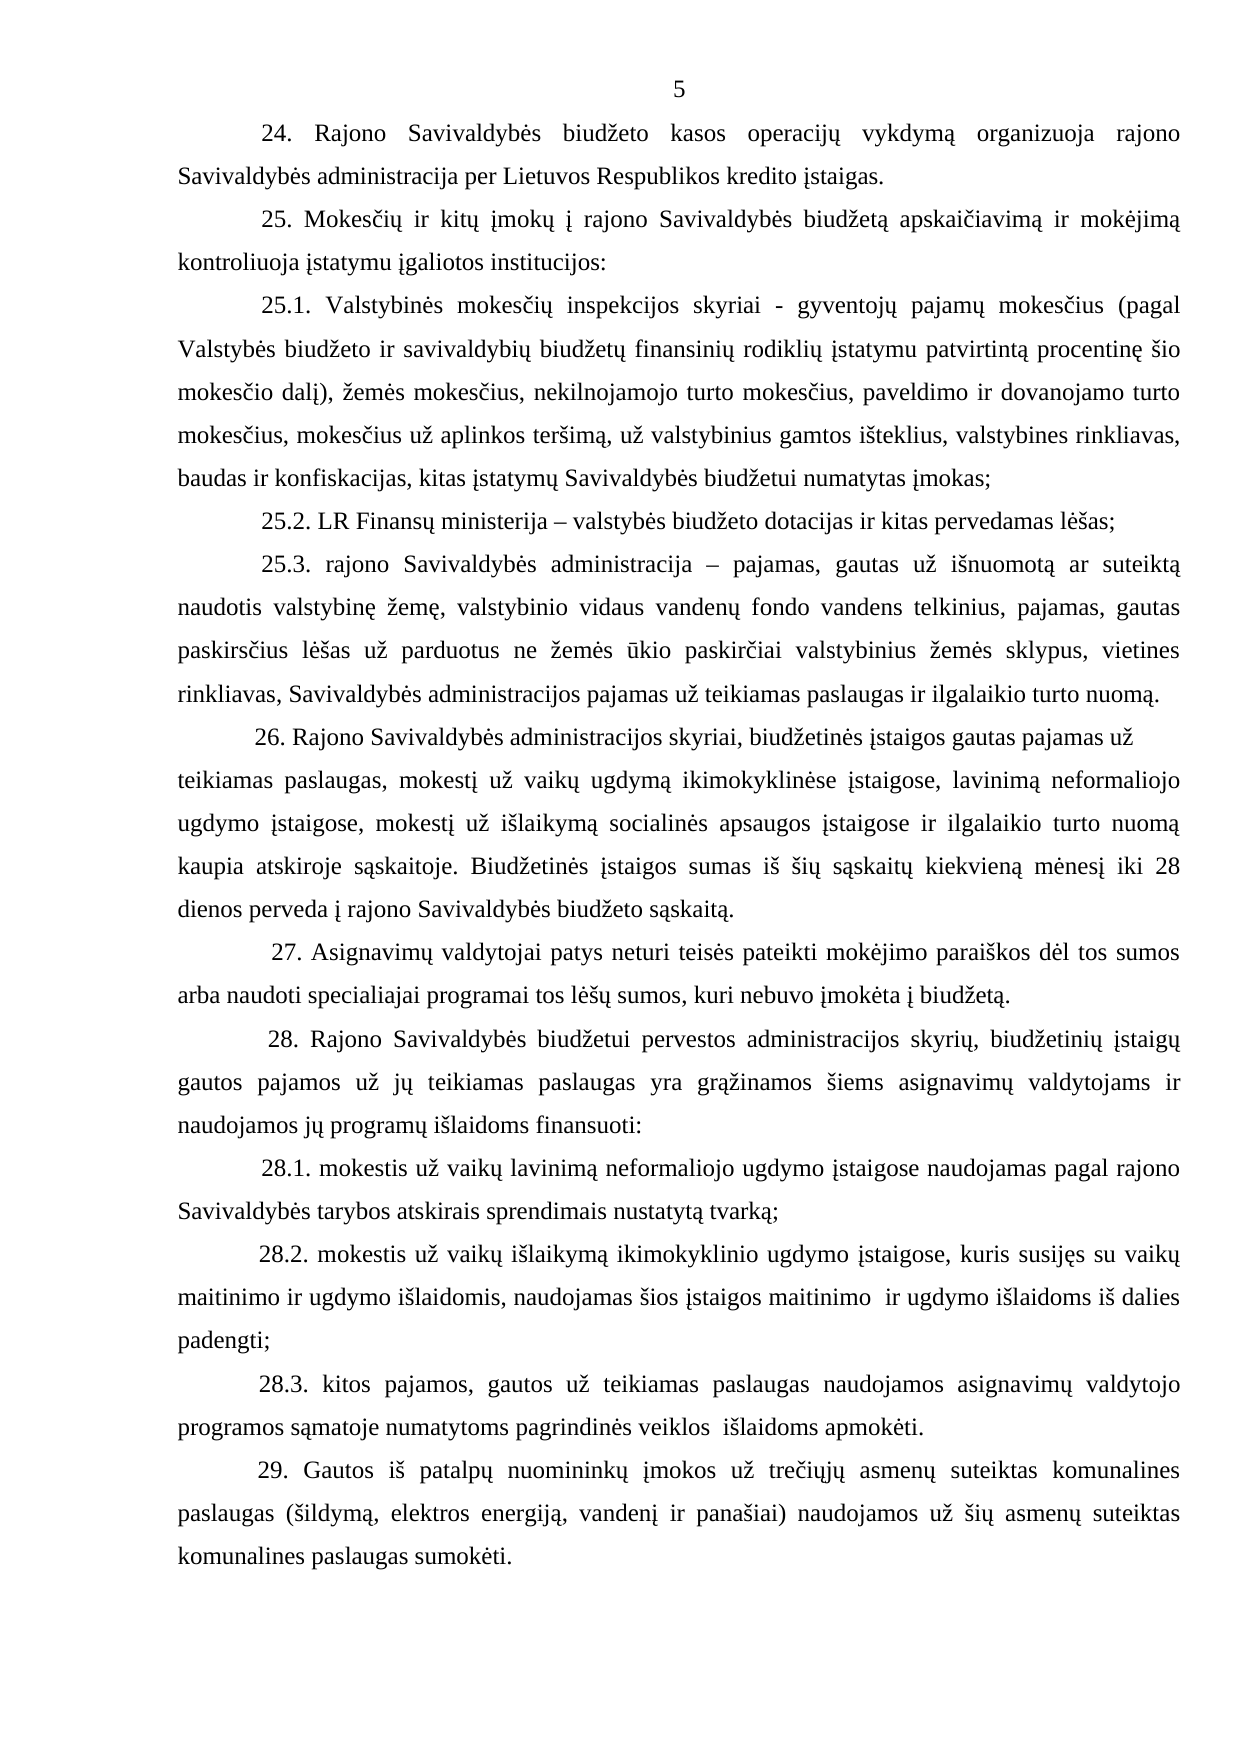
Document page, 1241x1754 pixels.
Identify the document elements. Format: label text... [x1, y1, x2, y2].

text 25.1. Valstybinės mokesčių inspekcijos skyriai - gyventojų pajamų mokesčius (pagal Valstybės biudžeto ir savivaldybių biudžetų finansinių rodiklių įstatymu patvirtintą procentinę šio mokesčio dalį), žemės mokesčius, nekilnojamojo turto mokesčius, paveldimo ir dovanojamo turto mokesčius, mokesčius už aplinkos teršimą, už valstybinius gamtos išteklius, valstybines rinkliavas, baudas ir konfiskacijas, kitas įstatymų Savivaldybės biudžetui numatytas įmokas; [177, 291, 1181, 492]
text 26. Rajono Savivaldybės administracijos skyriai, biudžetinės įstaigos gautas pajamas už [254, 722, 1181, 751]
text teikiamas paslaugas, mokestį už vaikų ugdymą ikimokyklinėse įstaigose, lavinimą neformaliojo ugdymo įstaigose, mokestį už išlaikymą socialinės apsaugos įstaigose ir ilgalaikio turto nuomą kaupia atskiroje sąskaitoje. Biudžetinės įstaigos sumas iš šių sąskaitų kiekvieną mėnesį iki 28 dienos perveda į rajono Savivaldybės biudžeto sąskaitą. [177, 765, 1181, 923]
text 27. Asignavimų valdytojai patys neturi teisės pateikti mokėjimo paraiškos dėl tos sumos arba naudoti specialiajai programai tos lėšų sumos, kuri nebuvo įmokėta į biudžetą. [177, 937, 1181, 1009]
text 28. Rajono Savivaldybės biudžetui pervestos administracijos skyrių, biudžetinių įstaigų gautos pajamos už jų teikiamas paslaugas yra grąžinamos šiems asignavimų valdytojams ir naudojamos jų programų išlaidoms finansuoti: [177, 1024, 1181, 1139]
text 24. Rajono Savivaldybės biudžeto kasos operacijų vykdymą organizuoja rajono Savivaldybės administracija per Lietuvos Respublikos kredito įstaigas. [177, 118, 1181, 190]
text 25.2. LR Finansų ministerija – valstybės biudžeto dotacijas ir kitas pervedamas lėšas; [177, 506, 1181, 535]
text 28.2. mokestis už vaikų išlaikymą ikimokyklinio ugdymo įstaigose, kuris susijęs su vaikų maitinimo ir ugdymo išlaidomis, naudojamas šios įstaigos maitinimo ir ugdymo išlaidoms iš dalies padengti; [177, 1239, 1181, 1354]
text 25. Mokesčių ir kitų įmokų į rajono Savivaldybės biudžetą apskaičiavimą ir mokėjimą kontroliuoja įstatymu įgaliotos institucijos: [177, 204, 1181, 276]
text 28.3. kitos pajamos, gautos už teikiamas paslaugas naudojamos asignavimų valdytojo programos sąmatoje numatytoms pagrindinės veiklos išlaidoms apmokėti. [177, 1369, 1181, 1441]
text 28.1. mokestis už vaikų lavinimą neformaliojo ugdymo įstaigose naudojamas pagal rajono Savivaldybės tarybos atskirais sprendimais nustatytą tvarką; [177, 1153, 1181, 1225]
text 25.3. rajono Savivaldybės administracija – pajamas, gautas už išnuomotą ar suteiktą naudotis valstybinę žemę, valstybinio vidaus vandenų fondo vandens telkinius, pajamas, gautas paskirsčius lėšas už parduotus ne žemės ūkio paskirčiai valstybinius žemės sklypus, vietines rinkliavas, Savivaldybės administracijos pajamas už teikiamas paslaugas ir ilgalaikio turto nuomą. [177, 549, 1181, 707]
text 29. Gautos iš patalpų nuomininkų įmokos už trečiųjų asmenų suteiktas komunalines paslaugas (šildymą, elektros energiją, vandenį ir panašiai) naudojamos už šių asmenų suteiktas komunalines paslaugas sumokėti. [177, 1455, 1181, 1570]
